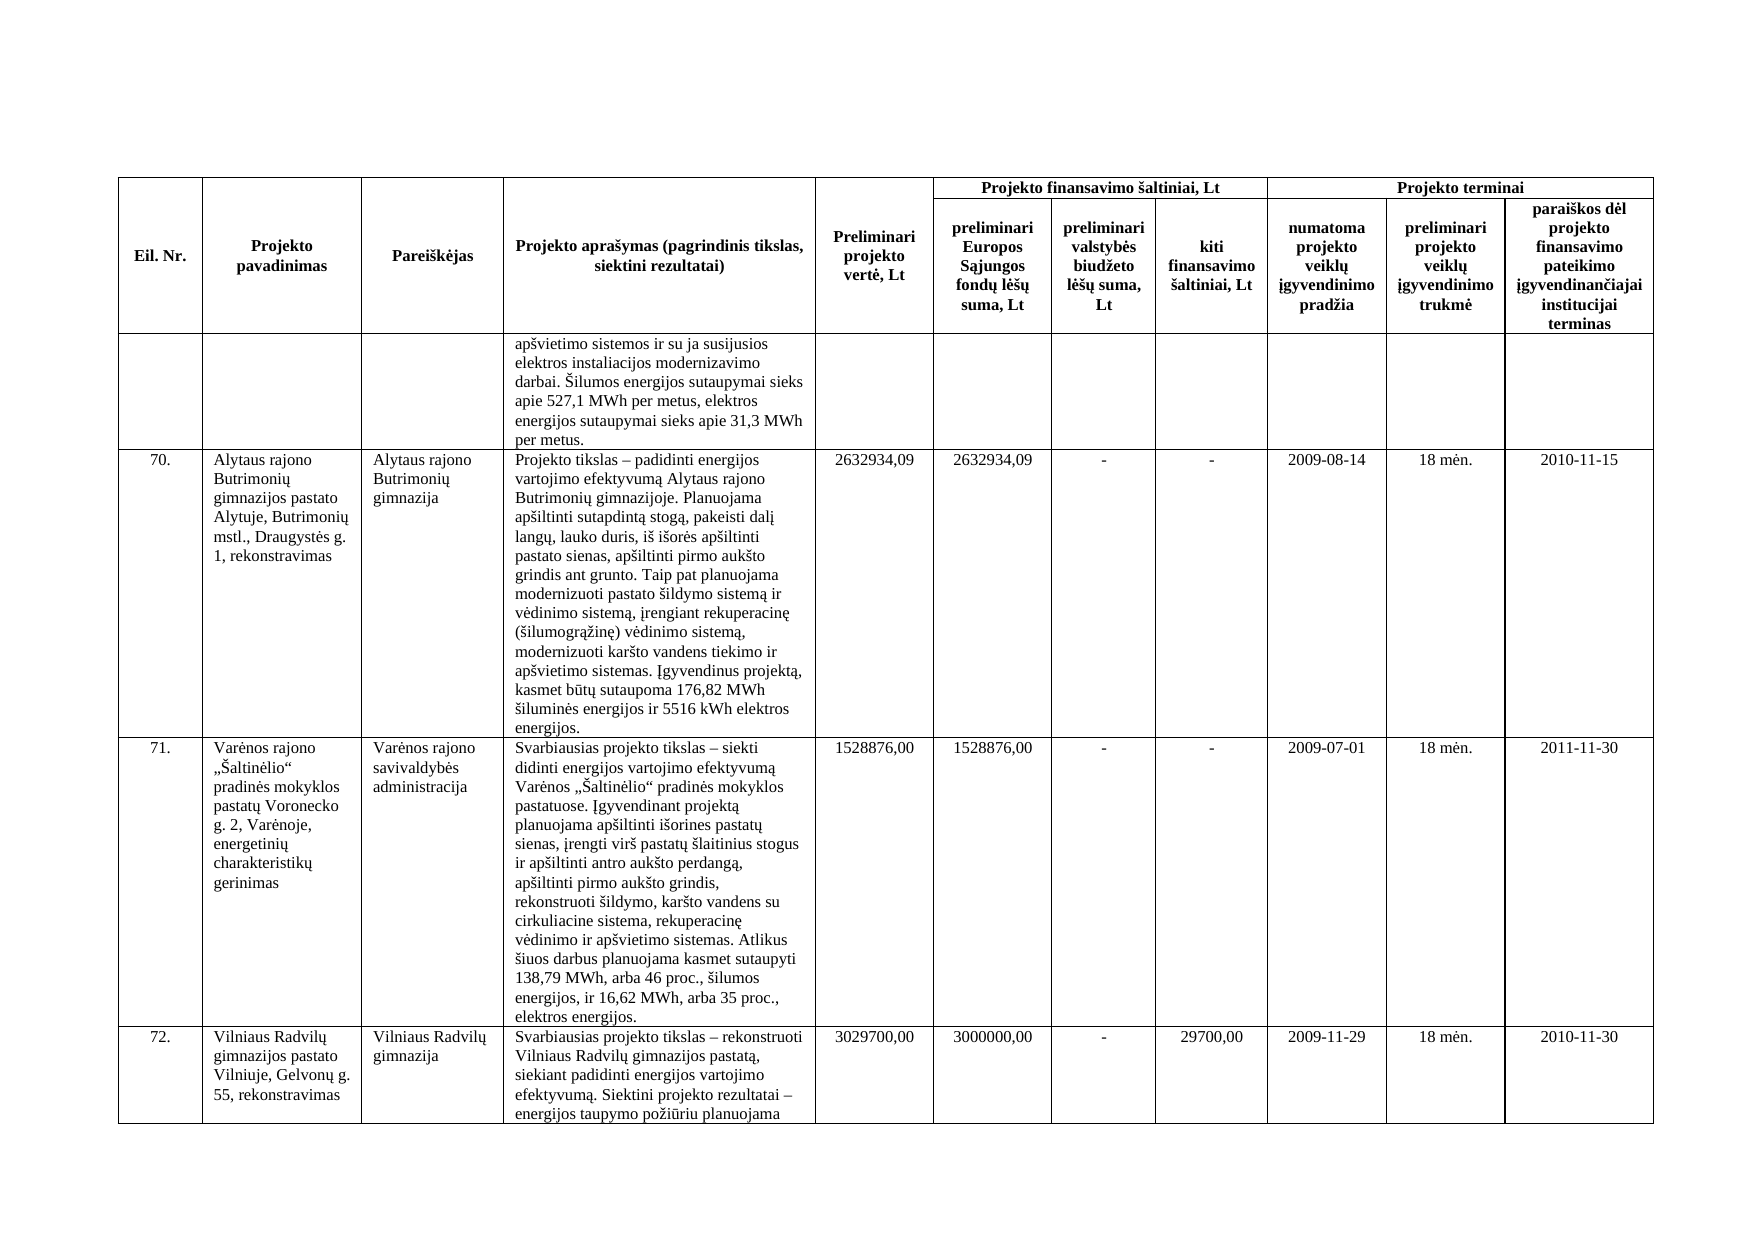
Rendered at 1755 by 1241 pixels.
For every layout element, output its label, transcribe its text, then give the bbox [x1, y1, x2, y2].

table_cell numatoma projekto veiklų įgyvendinimo pradžia [1268, 199, 1386, 333]
table_cell preliminari valstybės biudžeto lėšų suma, Lt [1052, 199, 1155, 333]
table_cell Alytaus rajono Butrimonių gimnazijos pastato Alytuje, Butrimonių mstl., Draugystės g. 1, rekonstravimas [203, 450, 361, 737]
table_header Eil. Nr. [119, 178, 202, 333]
table_cell 18 mėn. [1387, 738, 1504, 1026]
table_header Projekto finansavimo šaltiniai, Lt [934, 178, 1267, 197]
table_cell Vilniaus Radvilų gimnazija [362, 1027, 503, 1123]
table_header Preliminari projekto vertė, Lt [816, 178, 933, 333]
table_cell - [1052, 334, 1155, 449]
table_cell - [1156, 738, 1267, 1026]
table_header Projekto terminai [1268, 178, 1653, 197]
table_cell 2011-11-30 [1506, 738, 1653, 1026]
table_cell [1268, 334, 1386, 449]
table_cell 18 mėn. [1387, 450, 1504, 737]
table_cell 2009-08-14 [1268, 450, 1386, 737]
table_cell [1506, 334, 1653, 449]
table_cell preliminari Europos Sąjungos fondų lėšų suma, Lt [934, 199, 1051, 333]
table_cell 29700,00 [1156, 1027, 1267, 1123]
table_cell Svarbiausias projekto tikslas – rekonstruoti Vilniaus Radvilų gimnazijos pastatą, siekiant padidinti energijos vartojimo efektyvumą. Siektini projekto rezultatai – energijos taupymo požiūriu planuojama [504, 1027, 815, 1123]
table_cell [1387, 334, 1504, 449]
table_cell Alytaus rajono Butrimonių gimnazija [362, 450, 503, 737]
table_cell preliminari projekto veiklų įgyvendinimo trukmė [1387, 199, 1504, 333]
table_header Projekto pavadinimas [203, 178, 361, 333]
table_cell 2632934,09 [934, 450, 1051, 737]
table_cell Projekto tikslas – padidinti energijos vartojimo efektyvumą Alytaus rajono Butrimonių gimnazijoje. Planuojama apšiltinti sutapdintą stogą, pakeisti dalį langų, lauko duris, iš išorės apšiltinti pastato sienas, apšiltinti pirmo aukšto grindis ant grunto. Taip pat planuojama modernizuoti pastato šildymo sistemą ir vėdinimo sistemą, įrengiant rekuperacinę (šilumogrąžinę) vėdinimo sistemą, modernizuoti karšto vandens tiekimo ir apšvietimo sistemas. Įgyvendinus projektą, kasmet būtų sutaupoma 176,82 MWh šiluminės energijos ir 5516 kWh elektros energijos. [504, 450, 815, 737]
table_cell - [1156, 334, 1267, 449]
table_cell - [1156, 450, 1267, 737]
table_cell - [1052, 450, 1155, 737]
table_header Projekto aprašymas (pagrindinis tikslas, siektini rezultatai) [504, 178, 815, 333]
table_cell [816, 334, 933, 449]
table_cell kiti finansavimo šaltiniai, Lt [1156, 199, 1267, 333]
table_cell - [1052, 738, 1155, 1026]
table_cell 2009-11-29 [1268, 1027, 1386, 1123]
table_cell [119, 334, 202, 449]
table_cell 72. [119, 1027, 202, 1123]
table_cell 1528876,00 [816, 738, 933, 1026]
table_cell 70. [119, 450, 202, 737]
table_cell 3029700,00 [816, 1027, 933, 1123]
table_cell Varėnos rajono „Šaltinėlio“ pradinės mokyklos pastatų Voronecko g. 2, Varėnoje, energetinių charakteristikų gerinimas [203, 738, 361, 1026]
table_cell apšvietimo sistemos ir su ja susijusios elektros instaliacijos modernizavimo darbai. Šilumos energijos sutaupymai sieks apie 527,1 MWh per metus, elektros energijos sutaupymai sieks apie 31,3 MWh per metus. [504, 334, 815, 449]
table_cell Vilniaus Radvilų gimnazijos pastato Vilniuje, Gelvonų g. 55, rekonstravimas [203, 1027, 361, 1123]
table_cell 3000000,00 [934, 1027, 1051, 1123]
table_cell Svarbiausias projekto tikslas – siekti didinti energijos vartojimo efektyvumą Varėnos „Šaltinėlio“ pradinės mokyklos pastatuose. Įgyvendinant projektą planuojama apšiltinti išorines pastatų sienas, įrengti virš pastatų šlaitinius stogus ir apšiltinti antro aukšto perdangą, apšiltinti pirmo aukšto grindis, rekonstruoti šildymo, karšto vandens su cirkuliacine sistema, rekuperacinę vėdinimo ir apšvietimo sistemas. Atlikus šiuos darbus planuojama kasmet sutaupyti 138,79 MWh, arba 46 proc., šilumos energijos, ir 16,62 MWh, arba 35 proc., elektros energijos. [504, 738, 815, 1026]
table_cell 2010-11-15 [1506, 450, 1653, 737]
table_cell [362, 334, 503, 449]
table_cell 2009-07-01 [1268, 738, 1386, 1026]
table_cell 2632934,09 [816, 450, 933, 737]
table_cell 1528876,00 [934, 738, 1051, 1026]
table_cell Varėnos rajono savivaldybės administracija [362, 738, 503, 1026]
table_cell 18 mėn. [1387, 1027, 1504, 1123]
table_cell paraiškos dėl projekto finansavimo pateikimo įgyvendinančiajai institucijai terminas [1506, 199, 1653, 333]
table_cell [934, 334, 1051, 449]
table_cell - [1052, 1027, 1155, 1123]
table_cell 2010-11-30 [1506, 1027, 1653, 1123]
table_cell 71. [119, 738, 202, 1026]
table_header Pareiškėjas [362, 178, 503, 333]
table_cell [203, 334, 361, 449]
